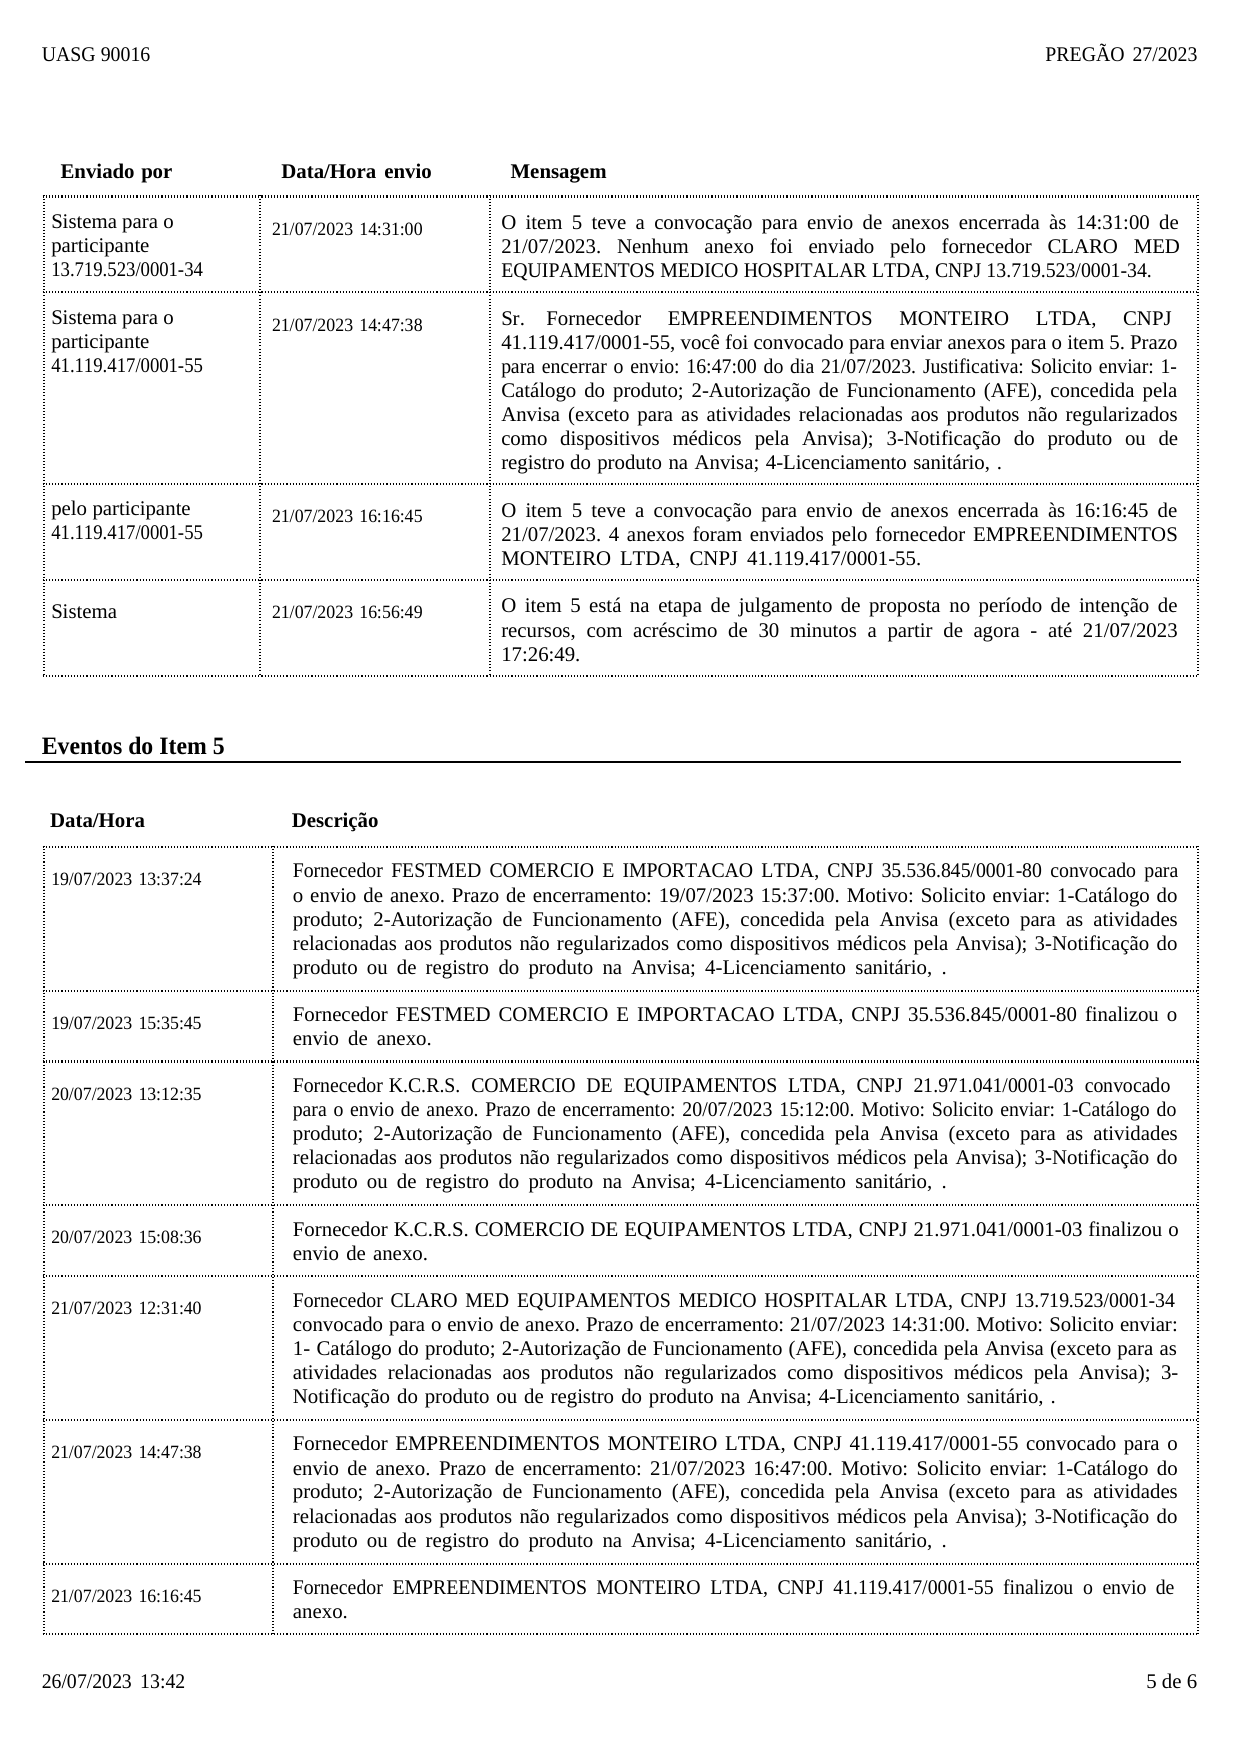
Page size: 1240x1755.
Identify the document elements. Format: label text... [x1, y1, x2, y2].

table_header Fornecedor FESTMED COMERCIO E IMPORTACAO LTDA, CNPJ 35.536.845/0001-80 convocado para o envio de anexo. Prazo de encerramento: 19/07/2023 15:37:00. Motivo: Solicito enviar: 1-Catálogo do produto; 2-Autorização de Funcionamento (AFE), concedida pela Anvisa (exceto para as atividades relacionadas aos produtos não regularizados como dispositivos médicos pela Anvisa); 3-Notificação do produto ou de registro do produto na Anvisa; 4-Licenciamento sanitário, . [273, 846, 1198, 989]
table_cell Fornecedor K.C.R.S. COMERCIO DE EQUIPAMENTOS LTDA, CNPJ 21.971.041/0001-03 finalizou o envio de anexo. [273, 1204, 1198, 1275]
table_cell Fornecedor CLARO MED EQUIPAMENTOS MEDICO HOSPITALAR LTDA, CNPJ 13.719.523/0001-34 convocado para o envio de anexo. Prazo de encerramento: 21/07/2023 14:31:00. Motivo: Solicito enviar: 1- Catálogo do produto; 2-Autorização de Funcionamento (AFE), concedida pela Anvisa (exceto para as atividades relacionadas aos produtos não regularizados como dispositivos médicos pela Anvisa); 3- Notificação do produto ou de registro do produto na Anvisa; 4-Licenciamento sanitário, . [273, 1275, 1198, 1419]
table_cell O item 5 teve a convocação para envio de anexos encerrada às 16:16:45 de 21/07/2023. 4 anexos foram enviados pelo fornecedor EMPREENDIMENTOS MONTEIRO LTDA, CNPJ 41.119.417/0001-55. [490, 483, 1198, 579]
table_cell 20/07/2023 13:12:35 [44, 1060, 273, 1204]
table_cell O item 5 está na etapa de julgamento de proposta no período de intenção de recursos, com acréscimo de 30 minutos a partir de agora - até 21/07/2023 17:26:49. [490, 579, 1198, 674]
table_cell Sistema [44, 579, 260, 674]
table_cell 20/07/2023 15:08:36 [44, 1204, 273, 1275]
table_header O item 5 teve a convocação para envio de anexos encerrada às 14:31:00 de 21/07/2023. Nenhum anexo foi enviado pelo fornecedor CLARO MED EQUIPAMENTOS MEDICO HOSPITALAR LTDA, CNPJ 13.719.523/0001-34. [490, 195, 1198, 291]
table_cell Fornecedor EMPREENDIMENTOS MONTEIRO LTDA, CNPJ 41.119.417/0001-55 convocado para o envio de anexo. Prazo de encerramento: 21/07/2023 16:47:00. Motivo: Solicito enviar: 1-Catálogo do produto; 2-Autorização de Funcionamento (AFE), concedida pela Anvisa (exceto para as atividades relacionadas aos produtos não regularizados como dispositivos médicos pela Anvisa); 3-Notificação do produto ou de registro do produto na Anvisa; 4-Licenciamento sanitário, . [273, 1419, 1198, 1562]
table_cell 21/07/2023 12:31:40 [44, 1275, 273, 1419]
table_cell 21/07/2023 16:16:45 [260, 483, 489, 579]
text Enviado por Data/Hora envio Mensagem [60, 159, 1210, 183]
table_header 21/07/2023 14:31:00 [260, 195, 489, 291]
table_cell 21/07/2023 14:47:38 [44, 1419, 273, 1562]
table_cell Fornecedor EMPREENDIMENTOS MONTEIRO LTDA, CNPJ 41.119.417/0001-55 finalizou o envio de anexo. [273, 1563, 1198, 1633]
table_cell Fornecedor FESTMED COMERCIO E IMPORTACAO LTDA, CNPJ 35.536.845/0001-80 finalizou o envio de anexo. [273, 990, 1198, 1060]
table_header Sistema para o participante 13.719.523/0001-34 [44, 195, 260, 291]
table_header 19/07/2023 13:37:24 [44, 846, 273, 989]
table_cell Sistema para o participante 41.119.417/0001-55 [44, 291, 260, 483]
table_cell 21/07/2023 16:56:49 [260, 579, 489, 674]
table_cell 21/07/2023 16:16:45 [44, 1563, 273, 1633]
subtitle Eventos do Item 5 [42, 731, 1210, 760]
table_cell 21/07/2023 14:47:38 [260, 291, 489, 483]
table_cell Sr. Fornecedor EMPREENDIMENTOS MONTEIRO LTDA, CNPJ 41.119.417/0001-55, você foi convocado para enviar anexos para o item 5. Prazo para encerrar o envio: 16:47:00 do dia 21/07/2023. Justificativa: Solicito enviar: 1- Catálogo do produto; 2-Autorização de Funcionamento (AFE), concedida pela Anvisa (exceto para as atividades relacionadas aos produtos não regularizados como dispositivos médicos pela Anvisa); 3-Notificação do produto ou de registro do produto na Anvisa; 4-Licenciamento sanitário, . [490, 291, 1198, 483]
table_cell Fornecedor K.C.R.S. COMERCIO DE EQUIPAMENTOS LTDA, CNPJ 21.971.041/0001-03 convocado para o envio de anexo. Prazo de encerramento: 20/07/2023 15:12:00. Motivo: Solicito enviar: 1-Catálogo do produto; 2-Autorização de Funcionamento (AFE), concedida pela Anvisa (exceto para as atividades relacionadas aos produtos não regularizados como dispositivos médicos pela Anvisa); 3-Notificação do produto ou de registro do produto na Anvisa; 4-Licenciamento sanitário, . [273, 1060, 1198, 1204]
table_cell pelo participante 41.119.417/0001-55 [44, 483, 260, 579]
table_cell 19/07/2023 15:35:45 [44, 990, 273, 1060]
text Data/Hora Descrição [50, 808, 1210, 832]
